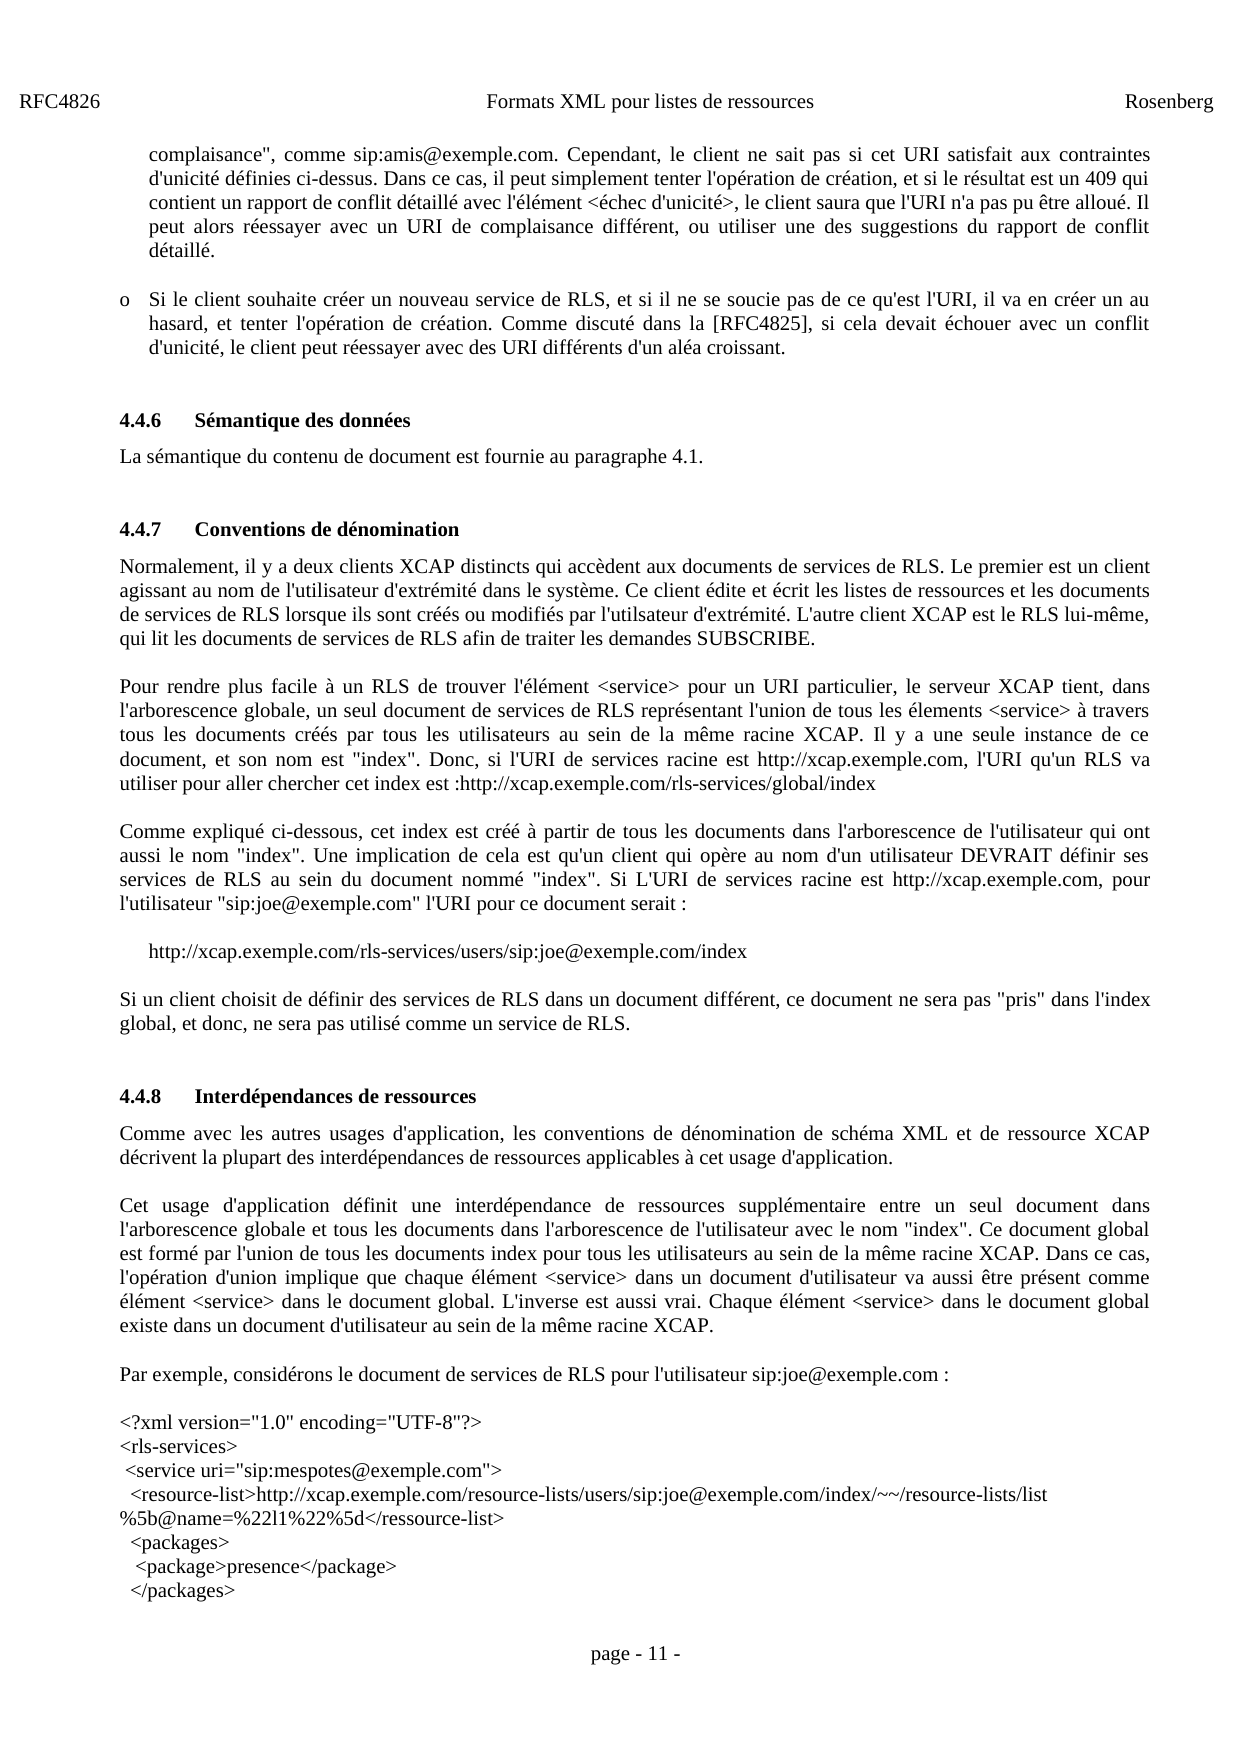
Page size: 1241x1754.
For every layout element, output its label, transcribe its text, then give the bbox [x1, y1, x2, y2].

text http://xcap.exemple.com/rls-services/users/sip:joe@exemple.com/index [148, 939, 1152, 963]
text Par exemple, considérons le document de services de RLS pour l'utilisateur sip:joe@exemple.com : [119, 1361, 1152, 1386]
text Normalement, il y a deux clients XCAP distincts qui accèdent aux documents de services de RLS. Le premier est un client agissant au nom de l'utilisateur d'extrémité dans le système. Ce client édite et écrit les listes de ressources et les documents de services de RLS lorsque ils sont créés ou modifiés par l'utilsateur d'extrémité. L'autre client XCAP est le RLS lui-même, qui lit les documents de services de RLS afin de traiter les demandes SUBSCRIBE. [119, 554, 1152, 650]
text Si un client choisit de définir des services de RLS dans un document différent, ce document ne sera pas "pris" dans l'index global, et donc, ne sera pas utilisé comme un service de RLS. [119, 987, 1152, 1035]
text o Si le client souhaite créer un nouveau service de RLS, et si il ne se soucie pas de ce qu'est l'URI, il va en créer un au hasard, et tenter l'opération de création. Comme discuté dans la [RFC4825], si cela devait échouer avec un conflit d'unicité, le client peut réessayer avec des URI différents d'un aléa croissant. [119, 286, 1152, 359]
text <packages> [119, 1530, 1152, 1554]
text <service uri="sip:mespotes@exemple.com"> [119, 1458, 1152, 1482]
subtitle 4.4.8 Interdépendances de ressources [119, 1084, 1152, 1108]
text Comme expliqué ci-dessous, cet index est créé à partir de tous les documents dans l'arborescence de l'utilisateur qui ont aussi le nom "index". Une implication de cela est qu'un client qui opère au nom d'un utilisateur DEVRAIT définir ses services de RLS au sein du document nommé "index". Si L'URI de services racine est http://xcap.exemple.com, pour l'utilisateur "sip:joe@exemple.com" l'URI pour ce document serait : [119, 819, 1152, 915]
text <package>presence</package> [119, 1554, 1152, 1578]
text <?xml version="1.0" encoding="UTF-8"?> [119, 1409, 1152, 1434]
text complaisance", comme sip:amis@exemple.com. Cependant, le client ne sait pas si cet URI satisfait aux contraintes d'unicité définies ci-dessus. Dans ce cas, il peut simplement tenter l'opération de création, et si le résultat est un 409 qui contient un rapport de conflit détaillé avec l'élément <échec d'unicité>, le client saura que l'URI n'a pas pu être alloué. Il peut alors réessayer avec un URI de complaisance différent, ou utiliser une des suggestions du rapport de conflit détaillé. [119, 142, 1152, 262]
subtitle 4.4.7 Conventions de dénomination [119, 517, 1152, 541]
text <resource-list>http://xcap.exemple.com/resource-lists/users/sip:joe@exemple.com/index/~~/resource-lists/list%5b@name=%22l1%22%5d</ressource-list> [119, 1482, 1152, 1530]
text La sémantique du contenu de document est fournie au paragraphe 4.1. [119, 444, 1152, 468]
text Cet usage d'application définit une interdépendance de ressources supplémentaire entre un seul document dans l'arborescence globale et tous les documents dans l'arborescence de l'utilisateur avec le nom "index". Ce document global est formé par l'union de tous les documents index pour tous les utilisateurs au sein de la même racine XCAP. Dans ce cas, l'opération d'union implique que chaque élément <service> dans un document d'utilisateur va aussi être présent comme élément <service> dans le document global. L'inverse est aussi vrai. Chaque élément <service> dans le document global existe dans un document d'utilisateur au sein de la même racine XCAP. [119, 1193, 1152, 1337]
text <rls-services> [119, 1434, 1152, 1458]
text Pour rendre plus facile à un RLS de trouver l'élément <service> pour un URI particulier, le serveur XCAP tient, dans l'arborescence globale, un seul document de services de RLS représentant l'union de tous les élements <service> à travers tous les documents créés par tous les utilisateurs au sein de la même racine XCAP. Il y a une seule instance de ce document, et son nom est "index". Donc, si l'URI de services racine est http://xcap.exemple.com, l'URI qu'un RLS va utiliser pour aller chercher cet index est :http://xcap.exemple.com/rls-services/global/index [119, 674, 1152, 794]
text Comme avec les autres usages d'application, les conventions de dénomination de schéma XML et de ressource XCAP décrivent la plupart des interdépendances de ressources applicables à cet usage d'application. [119, 1121, 1152, 1169]
subtitle 4.4.6 Sémantique des données [119, 408, 1152, 432]
text </packages> [119, 1578, 1152, 1602]
